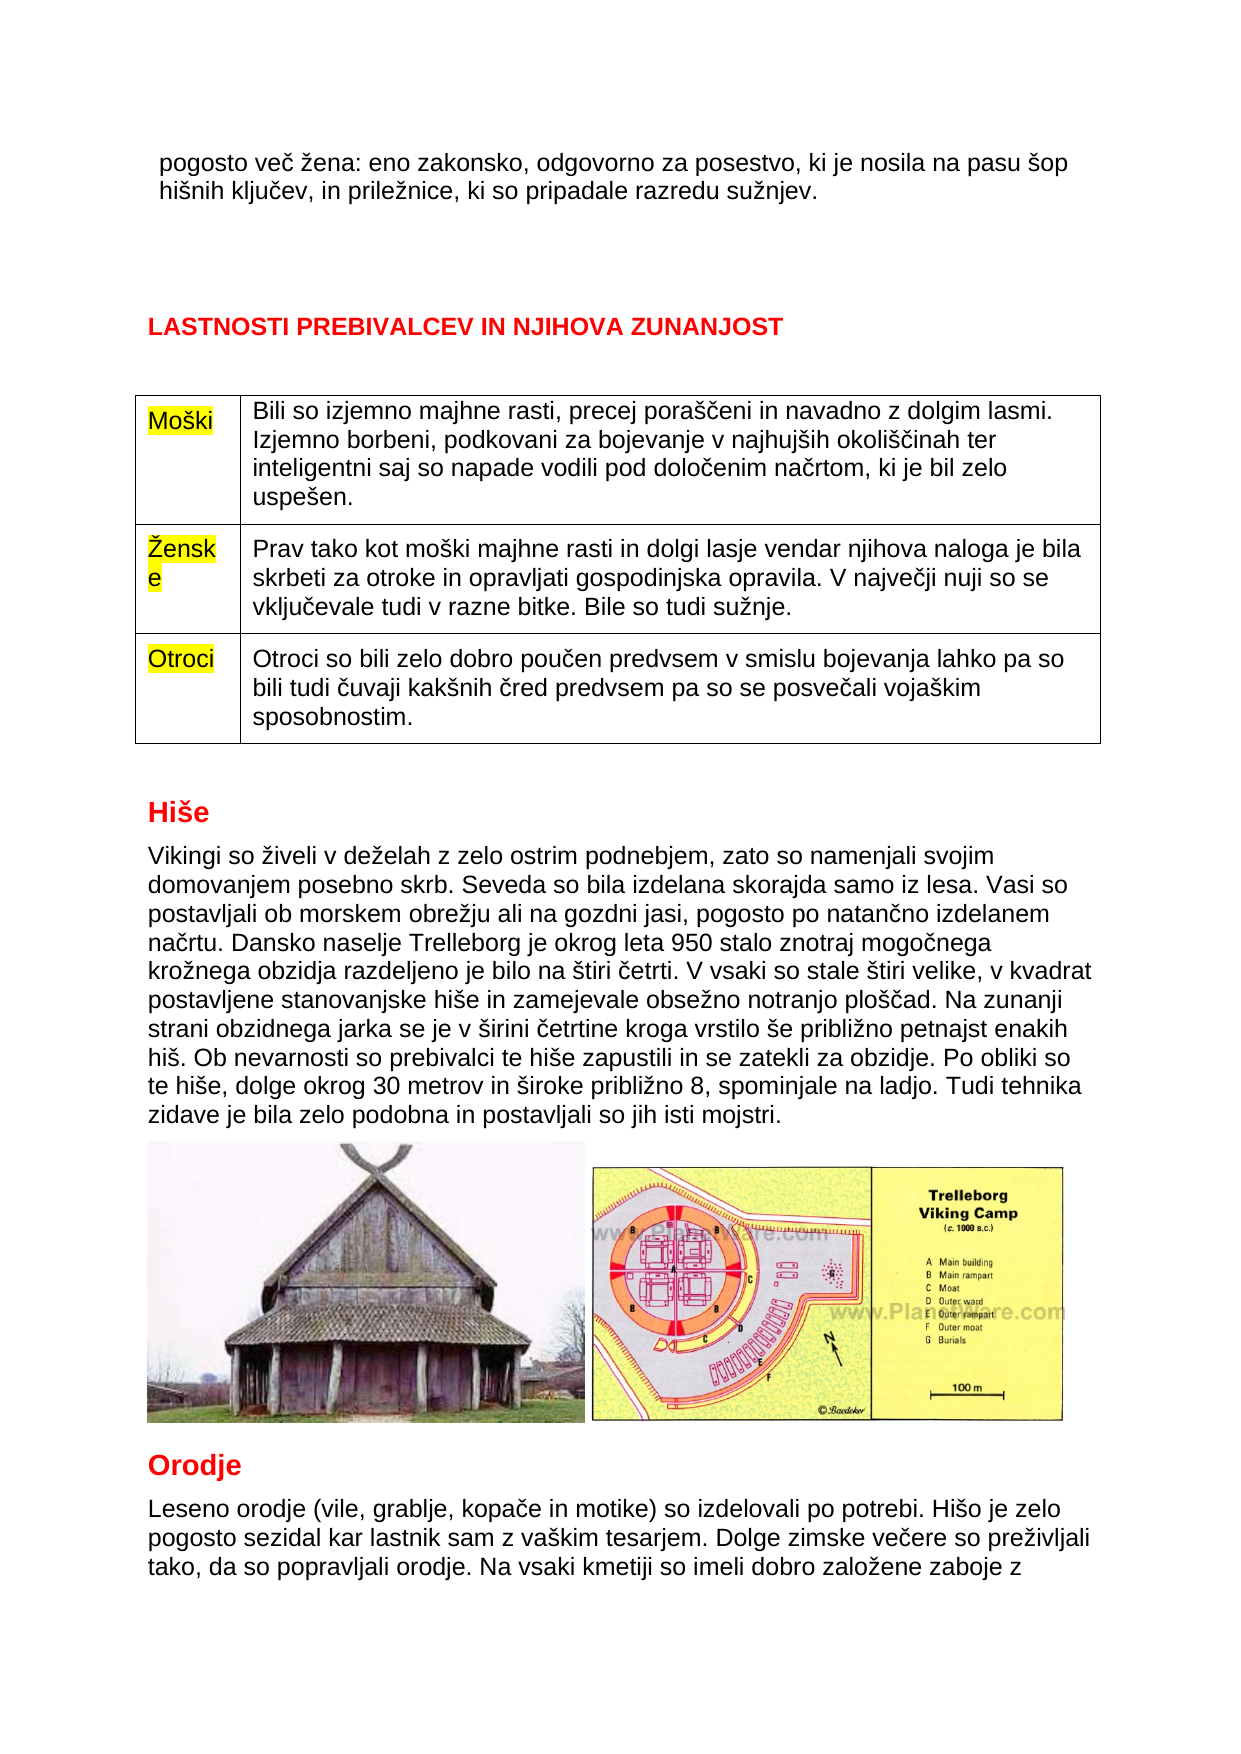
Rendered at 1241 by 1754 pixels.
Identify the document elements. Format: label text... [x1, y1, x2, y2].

picture [147, 1141, 585, 1423]
text Hiše [148, 795, 1093, 829]
table_header Bili so izjemno majhne rasti, precej poraščeni in navadno z dolgim lasmi. Izjemno borbeni, podkovani za bojevanje v najhujših okoliščinah ter inteligentni saj so napade vodili pod določenim načrtom, ki je bil zelo uspešen. [241, 396, 1100, 523]
picture [591, 1165, 1065, 1423]
text Vikingi so živeli v deželah z zelo ostrim podnebjem, zato so namenjali svojim domovanjem posebno skrb. Seveda so bila izdelana skorajda samo iz lesa. Vasi so postavljali ob morskem obrežju ali na gozdni jasi, pogosto po natančno izdelanem načrtu. Dansko naselje Trelleborg je okrog leta 950 stalo znotraj mogočnega krožnega obzidja razdeljeno je bilo na štiri četrti. V vsaki so stale štiri velike, v kvadrat postavljene stanovanjske hiše in zamejevale obsežno notranjo ploščad. Na zunanji strani obzidnega jarka se je v širini četrtine kroga vrstilo še približno petnajst enakih hiš. Ob nevarnosti so prebivalci te hiše zapustili in se zatekli za obzidje. Po obliki so te hiše, dolge okrog 30 metrov in široke približno 8, spominjale na ladjo. Tudi tehnika zidave je bila zelo podobna in postavljali so jih isti mojstri. [148, 841, 1093, 1129]
table_cell Otroci [136, 634, 240, 743]
table_cell Ženske [136, 525, 240, 633]
table_cell [148, 205, 1093, 261]
text Leseno orodje (vile, grablje, kopače in motike) so izdelovali po potrebi. Hišo je zelo pogosto sezidal kar lastnik sam z vaškim tesarjem. Dolge zimske večere so preživljali tako, da so popravljali orodje. Na vsaki kmetiji so imeli dobro založene zaboje z [148, 1494, 1093, 1580]
text LASTNOSTI PREBIVALCEV IN NJIHOVA ZUNANJOST [148, 312, 1093, 341]
table_header Moški [136, 396, 240, 523]
table_header pogosto več žena: eno zakonsko, odgovorno za posestvo, ki je nosila na pasu šop hišnih ključev, in priležnice, ki so pripadale razredu sužnjev. [148, 148, 1093, 205]
text Orodje [148, 1448, 1093, 1482]
table_cell Prav tako kot moški majhne rasti in dolgi lasje vendar njihova naloga je bila skrbeti za otroke in opravljati gospodinjska opravila. V največji nuji so se vključevale tudi v razne bitke. Bile so tudi sužnje. [241, 525, 1100, 633]
table_cell Otroci so bili zelo dobro poučen predvsem v smislu bojevanja lahko pa so bili tudi čuvaji kakšnih čred predvsem pa so se posvečali vojaškim sposobnostim. [241, 634, 1100, 743]
